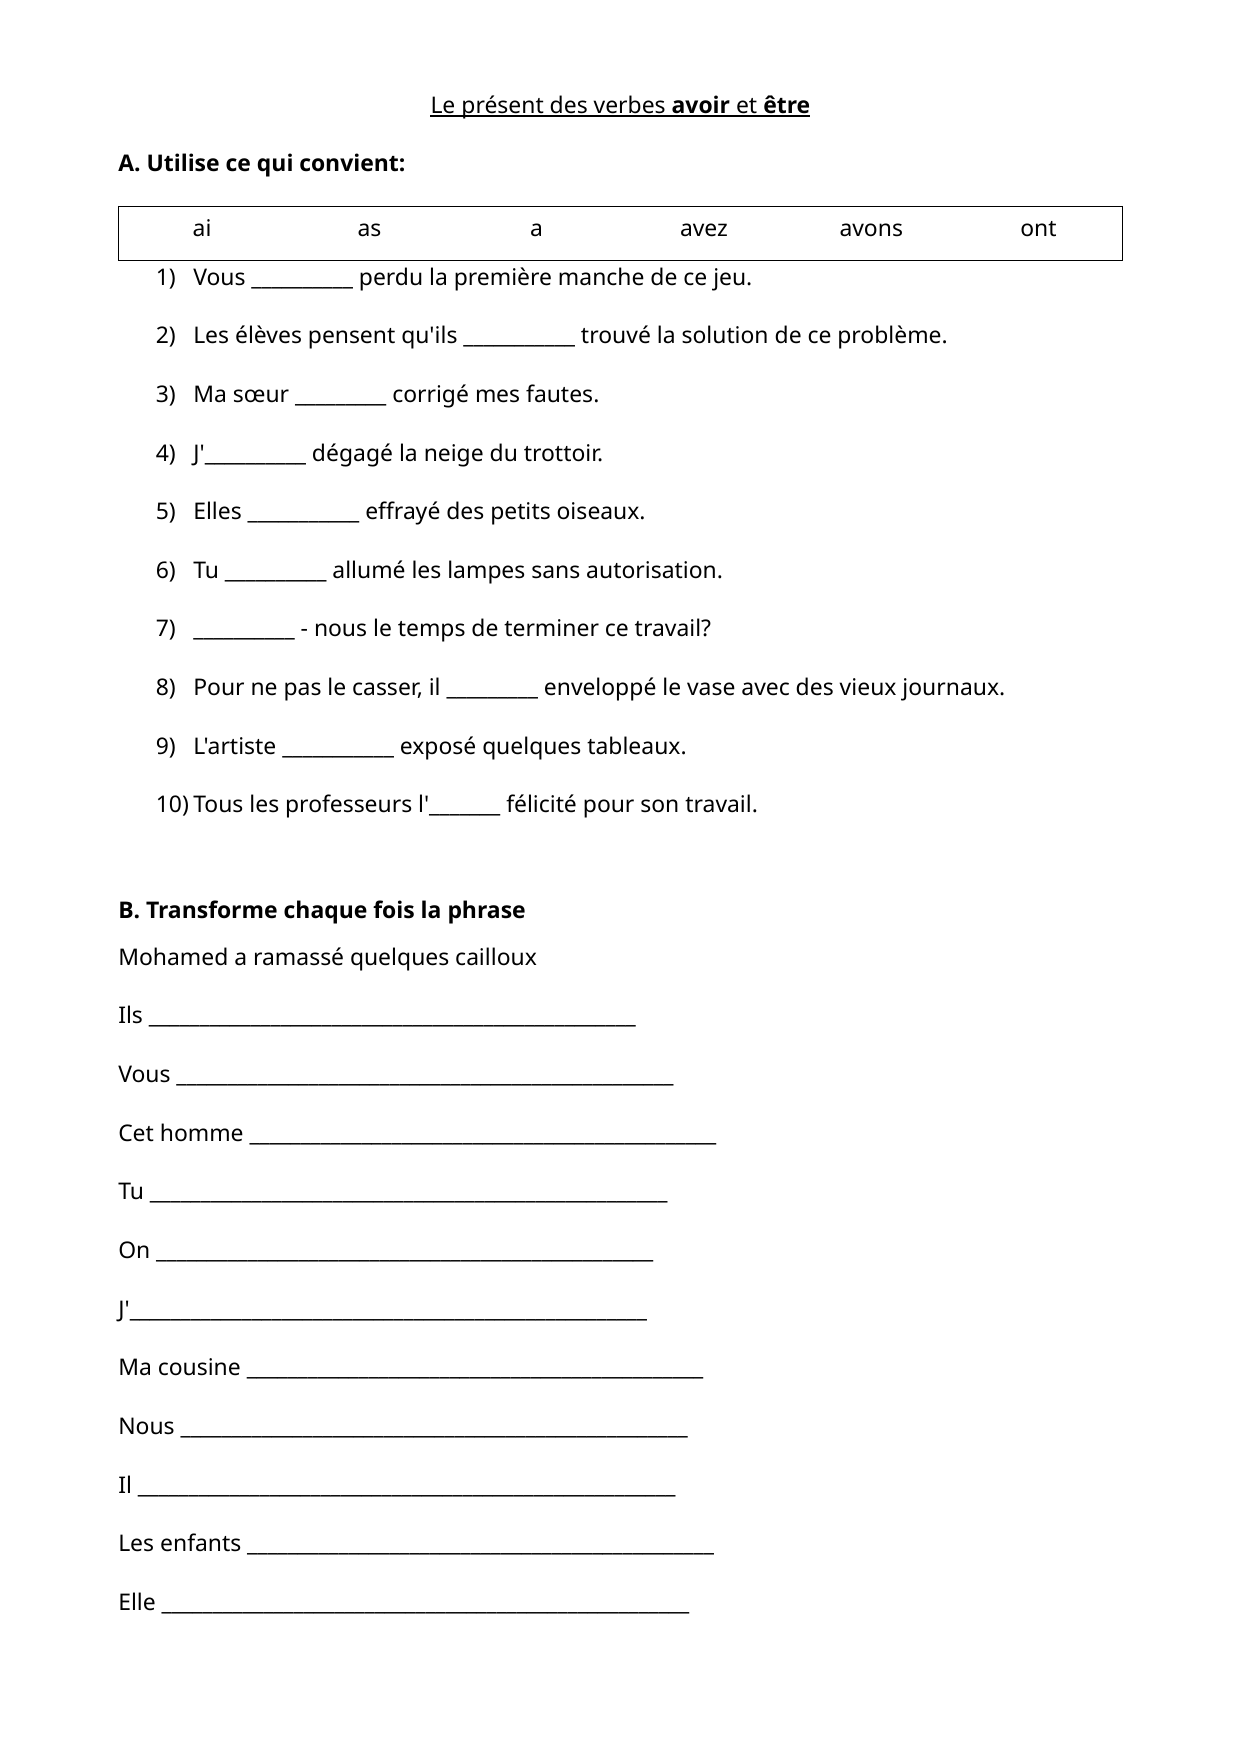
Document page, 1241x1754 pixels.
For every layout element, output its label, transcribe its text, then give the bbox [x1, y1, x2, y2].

table_header ai [119, 207, 285, 260]
text Ils ________________________________________________ [118, 999, 1122, 1031]
table_header as [285, 207, 453, 260]
text Tu ___________________________________________________ [118, 1175, 1122, 1207]
table_header ont [955, 207, 1122, 260]
text Vous _________________________________________________ [118, 1058, 1122, 1089]
text Elle ____________________________________________________ [118, 1586, 1122, 1617]
text Il _____________________________________________________ [118, 1468, 1122, 1500]
text On _________________________________________________ [118, 1234, 1122, 1265]
table_header avons [788, 207, 955, 260]
list J'__________ dégagé la neige du trottoir. [156, 436, 1122, 468]
text Cet homme ______________________________________________ [118, 1117, 1122, 1148]
list L'artiste ___________ exposé quelques tableaux. [156, 730, 1122, 761]
text Nous __________________________________________________ [118, 1410, 1122, 1441]
text Les enfants ______________________________________________ [118, 1527, 1122, 1558]
text A. Utilise ce qui convient: [118, 147, 1122, 178]
text J'___________________________________________________ [118, 1293, 1122, 1324]
list Pour ne pas le casser, il _________ enveloppé le vase avec des vieux journaux. [156, 671, 1122, 702]
text Ma cousine _____________________________________________ [118, 1351, 1122, 1382]
text B. Transforme chaque fois la phrase Mohamed a ramassé quelques cailloux [118, 894, 1122, 972]
table_header avez [620, 207, 787, 260]
text Le présent des verbes avoir et être [118, 88, 1122, 120]
list Tu __________ allumé les lampes sans autorisation. [156, 554, 1122, 585]
list Ma sœur _________ corrigé mes fautes. [156, 378, 1122, 409]
list __________ - nous le temps de terminer ce travail? [156, 612, 1122, 644]
list Tous les professeurs l'_______ félicité pour son travail. [156, 788, 1122, 866]
list Elles ___________ effrayé des petits oiseaux. [156, 495, 1122, 526]
list Vous __________ perdu la première manche de ce jeu. [156, 261, 1122, 292]
table_header a [453, 207, 620, 260]
list Les élèves pensent qu'ils ___________ trouvé la solution de ce problème. [156, 319, 1122, 350]
